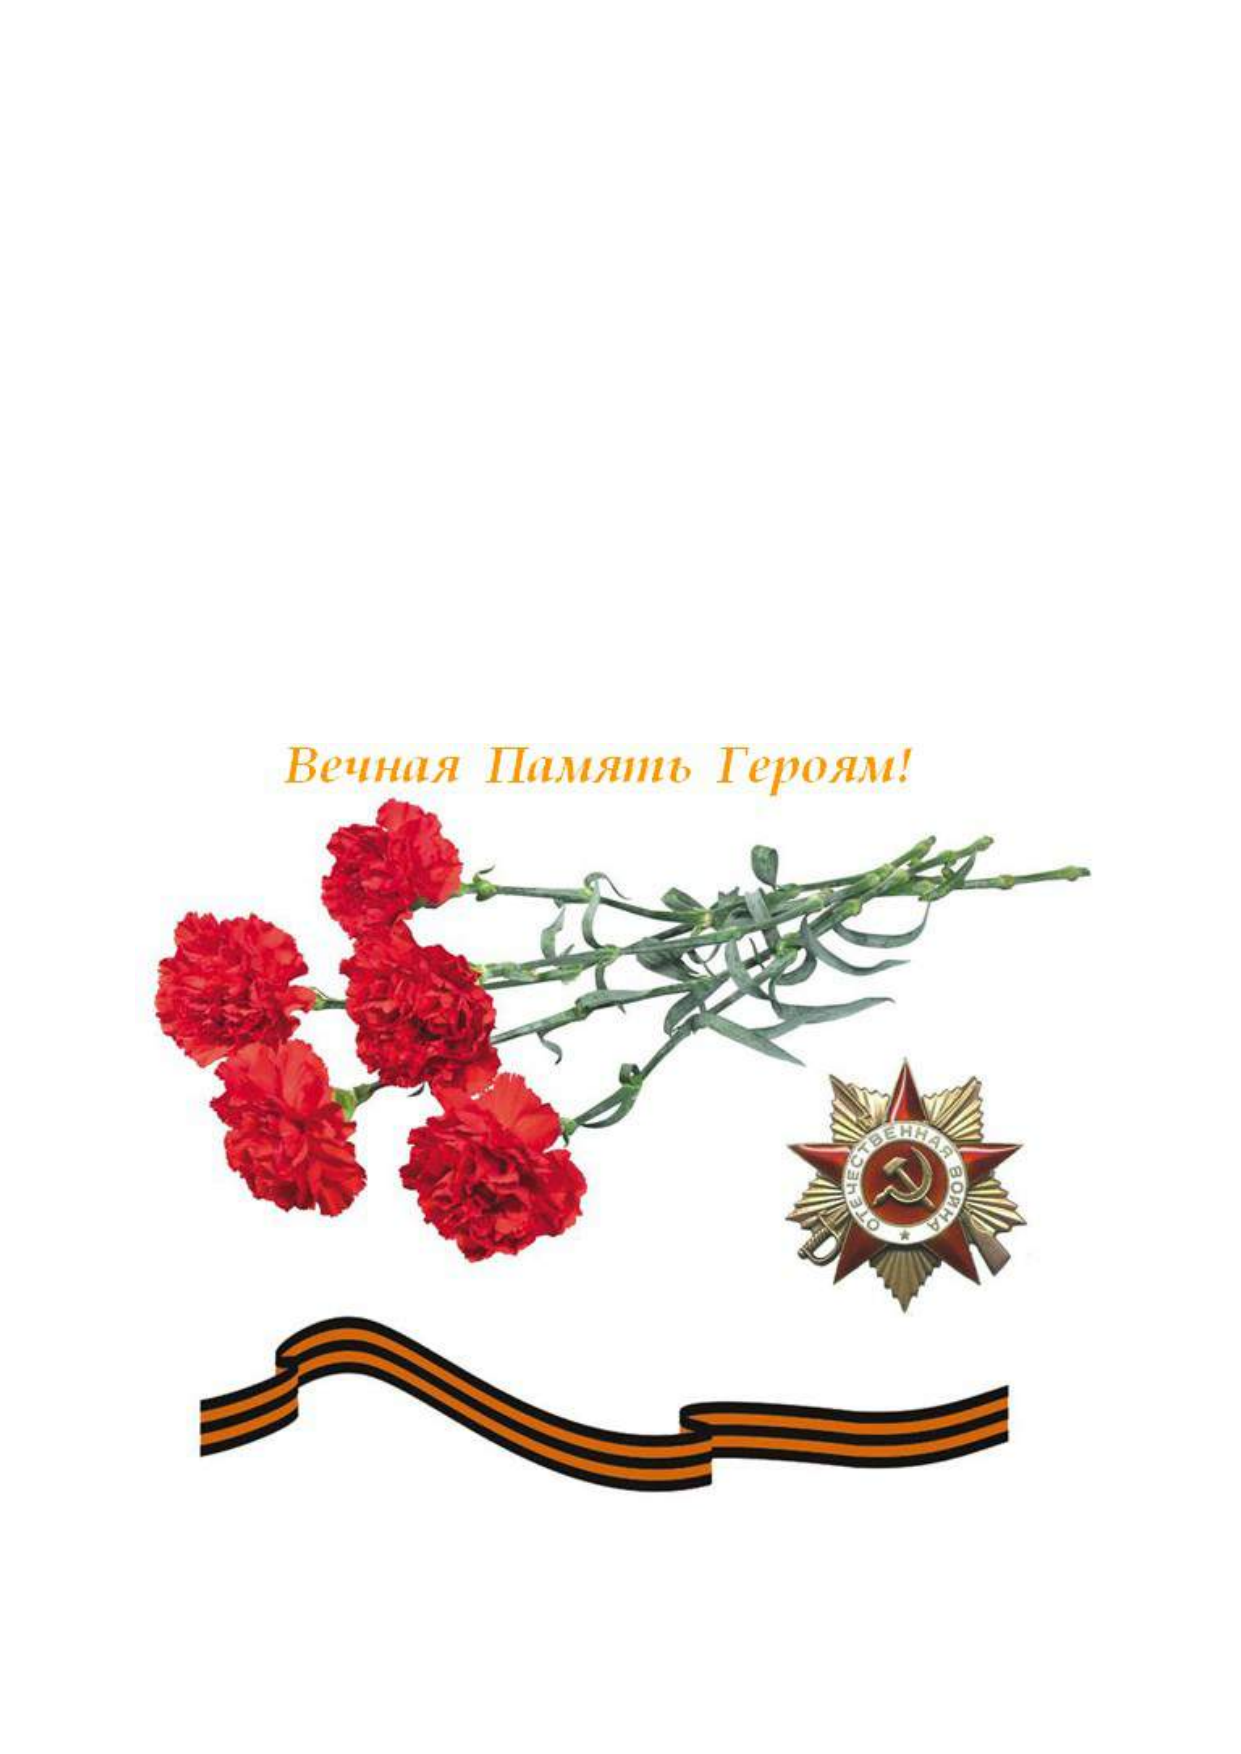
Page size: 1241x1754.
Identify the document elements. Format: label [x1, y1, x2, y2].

picture [135, 743, 1105, 1526]
